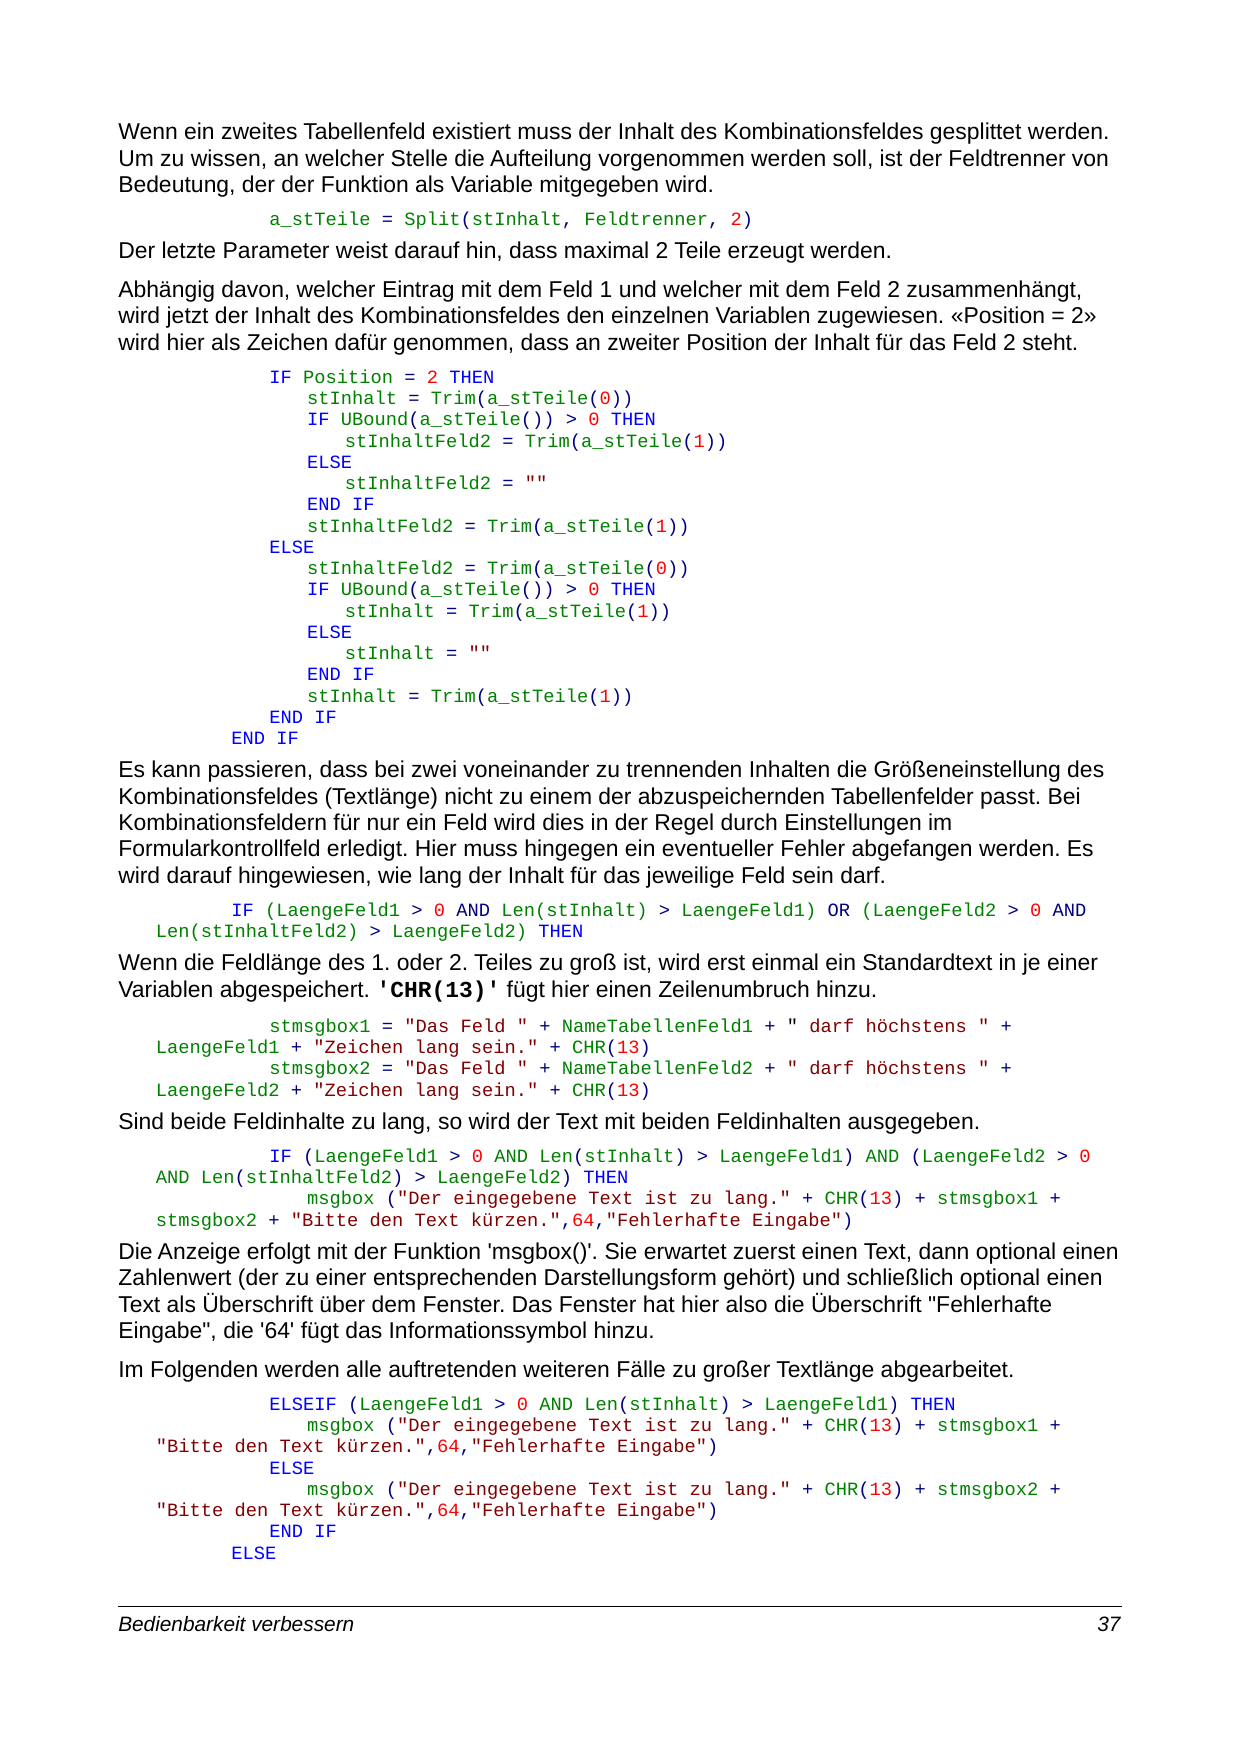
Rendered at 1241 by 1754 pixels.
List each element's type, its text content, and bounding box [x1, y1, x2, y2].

text Wenn die Feldlänge des 1. oder 2. Teiles zu groß ist, wird erst einmal ein Standardtext in je einer Variablen abgespeichert. 'CHR(13)' fügt hier einen Zeilenumbruch hinzu. [118, 949, 1122, 1004]
text END IF [156, 495, 1122, 516]
text IF (LaengeFeld1 > 0 AND Len(stInhalt) > LaengeFeld1) AND (LaengeFeld2 > 0 AND Len(stInhaltFeld2) > LaengeFeld2) THEN [156, 1147, 1122, 1189]
text Abhängig davon, welcher Eintrag mit dem Feld 1 und welcher mit dem Feld 2 zusammenhängt, wird jetzt der Inhalt des Kombinationsfeldes den einzelnen Variablen zugewiesen. «Position = 2» wird hier als Zeichen dafür genommen, dass an zweiter Position der Inhalt für das Feld 2 steht. [118, 276, 1122, 355]
text END IF [156, 1522, 1122, 1543]
text msgbox ("Der eingegebene Text ist zu lang." + CHR(13) + stmsgbox2 + "Bitte den Text kürzen.",64,"Fehlerhafte Eingabe") [156, 1480, 1122, 1522]
text IF UBound(a_stTeile()) > 0 THEN [156, 410, 1122, 431]
text Die Anzeige erfolgt mit der Funktion 'msgbox()'. Sie erwartet zuerst einen Text, dann optional einen Zahlenwert (der zu einer entsprechenden Darstellungsform gehört) und schließlich optional einen Text als Überschrift über dem Fenster. Das Fenster hat hier also die Überschrift "Fehlerhafte Eingabe", die '64' fügt das Informationssymbol hinzu. [118, 1238, 1122, 1343]
text stInhaltFeld2 = Trim(a_stTeile(0)) [156, 559, 1122, 580]
text END IF [156, 665, 1122, 686]
text END IF [156, 729, 1122, 750]
text ELSE [156, 538, 1122, 559]
text IF (LaengeFeld1 > 0 AND Len(stInhalt) > LaengeFeld1) OR (LaengeFeld2 > 0 AND Len(stInhaltFeld2) > LaengeFeld2) THEN [156, 901, 1122, 943]
text Im Folgenden werden alle auftretenden weiteren Fälle zu großer Textlänge abgearbeitet. [118, 1356, 1122, 1382]
text Es kann passieren, dass bei zwei voneinander zu trennenden Inhalten die Größeneinstellung des Kombinationsfeldes (Textlänge) nicht zu einem der abzuspeichernden Tabellenfelder passt. Bei Kombinationsfeldern für nur ein Feld wird dies in der Regel durch Einstellungen im Formularkontrollfeld erledigt. Hier muss hingegen ein eventueller Fehler abgefangen werden. Es wird darauf hingewiesen, wie lang der Inhalt für das jeweilige Feld sein darf. [118, 756, 1122, 888]
text IF UBound(a_stTeile()) > 0 THEN [156, 580, 1122, 601]
text ELSEIF (LaengeFeld1 > 0 AND Len(stInhalt) > LaengeFeld1) THEN [156, 1395, 1122, 1416]
text stInhalt = Trim(a_stTeile(0)) [156, 389, 1122, 410]
text Wenn ein zweites Tabellenfeld existiert muss der Inhalt des Kombinationsfeldes gesplittet werden. Um zu wissen, an welcher Stelle die Aufteilung vorgenommen werden soll, ist der Feldtrenner von Bedeutung, der der Funktion als Variable mitgegeben wird. [118, 118, 1122, 197]
text msgbox ("Der eingegebene Text ist zu lang." + CHR(13) + stmsgbox1 + "Bitte den Text kürzen.",64,"Fehlerhafte Eingabe") [156, 1416, 1122, 1458]
text stmsgbox1 = "Das Feld " + NameTabellenFeld1 + " darf höchstens " + LaengeFeld1 + "Zeichen lang sein." + CHR(13) [156, 1017, 1122, 1059]
text stmsgbox2 = "Das Feld " + NameTabellenFeld2 + " darf höchstens " + LaengeFeld2 + "Zeichen lang sein." + CHR(13) [156, 1059, 1122, 1102]
text ELSE [156, 1458, 1122, 1480]
text ELSE [156, 623, 1122, 644]
text Der letzte Parameter weist darauf hin, dass maximal 2 Teile erzeugt werden. [118, 237, 1122, 263]
text ELSE [156, 453, 1122, 474]
text stInhaltFeld2 = Trim(a_stTeile(1)) [156, 516, 1122, 538]
text ELSE [156, 1543, 1122, 1565]
text stInhalt = Trim(a_stTeile(1)) [156, 601, 1122, 623]
text IF Position = 2 THEN [156, 368, 1122, 389]
text END IF [156, 708, 1122, 729]
text stInhalt = Trim(a_stTeile(1)) [156, 686, 1122, 708]
text Sind beide Feldinhalte zu lang, so wird der Text mit beiden Feldinhalten ausgegeben. [118, 1108, 1122, 1134]
text msgbox ("Der eingegebene Text ist zu lang." + CHR(13) + stmsgbox1 + stmsgbox2 + "Bitte den Text kürzen.",64,"Fehlerhafte Eingabe") [156, 1189, 1122, 1232]
text a_stTeile = Split(stInhalt, Feldtrenner, 2) [156, 210, 1122, 231]
text stInhaltFeld2 = Trim(a_stTeile(1)) [156, 431, 1122, 453]
text stInhalt = "" [156, 644, 1122, 665]
text stInhaltFeld2 = "" [156, 474, 1122, 495]
